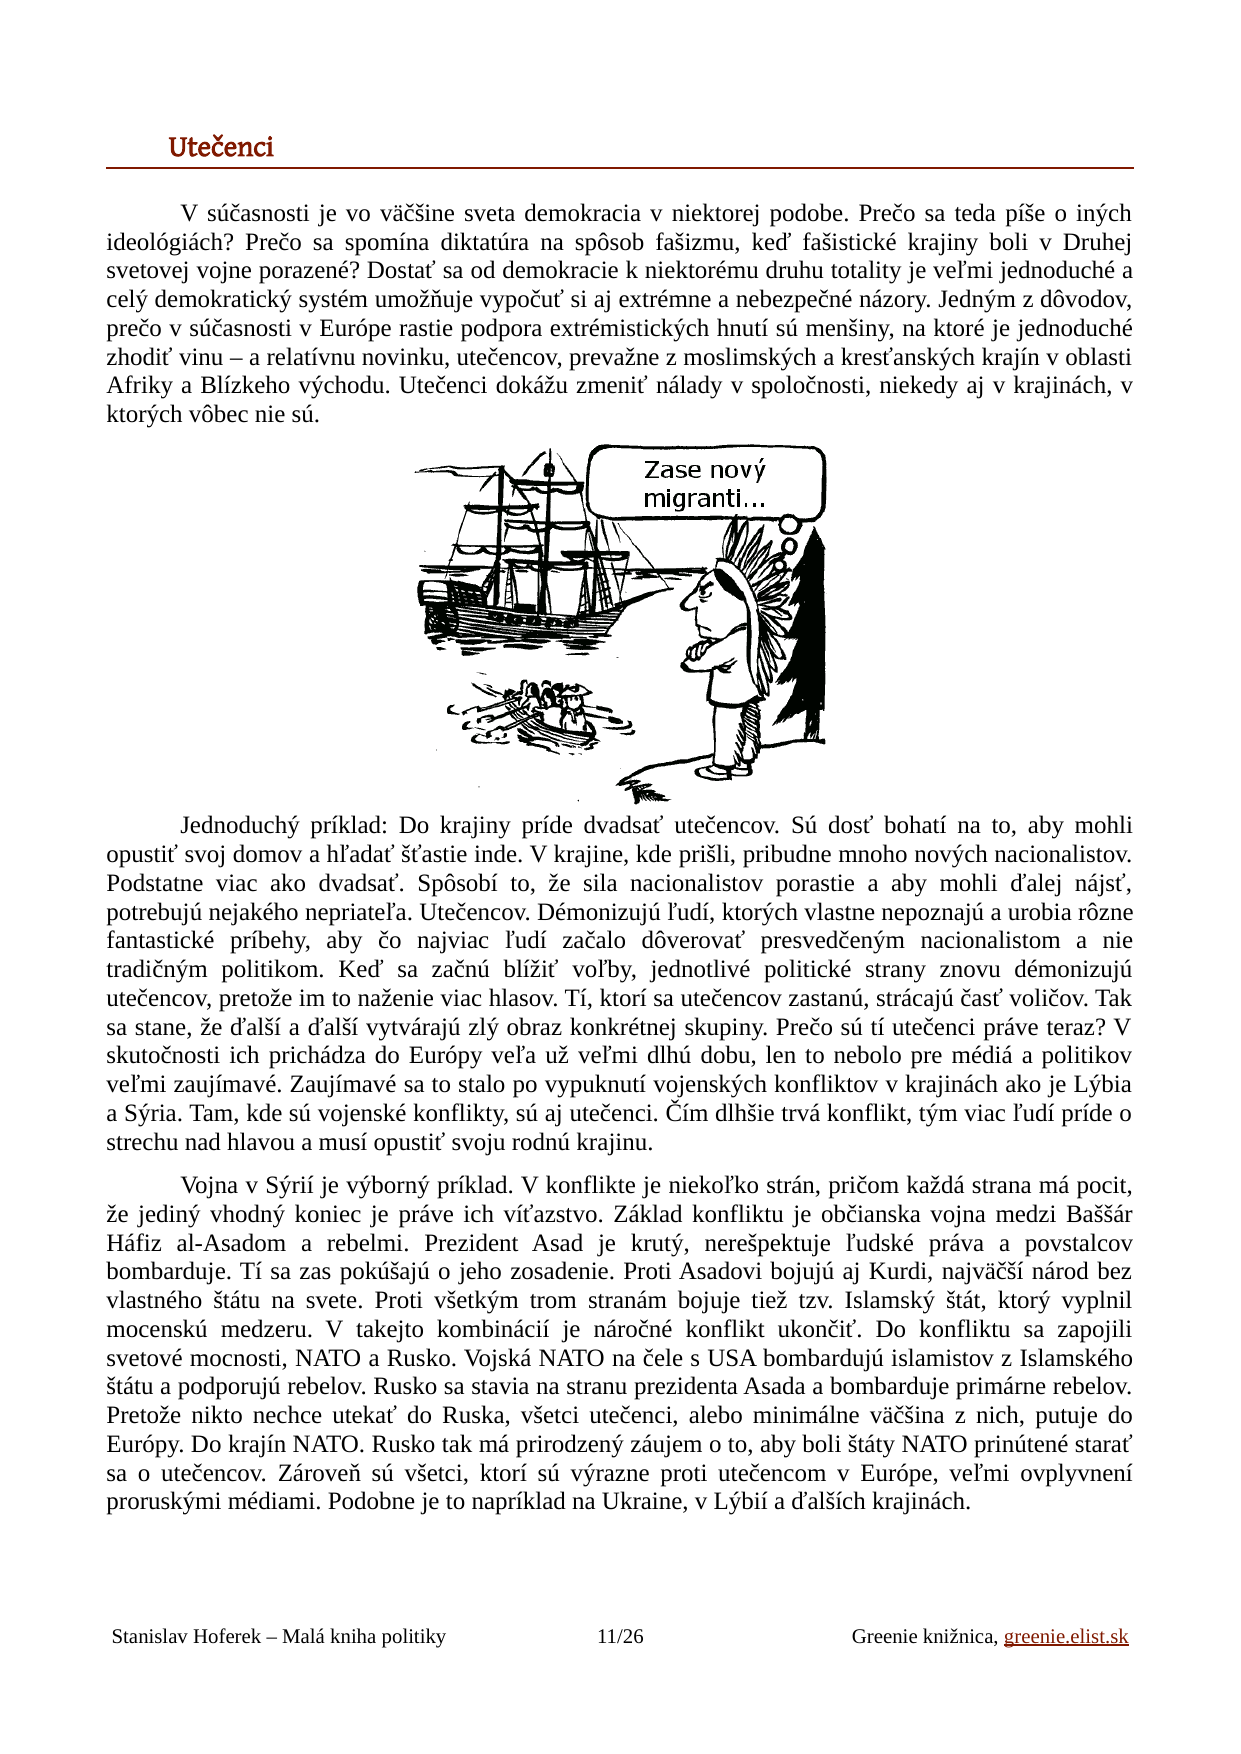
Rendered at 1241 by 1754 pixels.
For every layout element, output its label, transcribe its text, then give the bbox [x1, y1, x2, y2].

text Jednoduchý príklad: Do krajiny príde dvadsať utečencov. Sú dosť bohatí na to, aby mohli opustiť svoj domov a hľadať šťastie inde. V krajine, kde prišli, pribudne mnoho nových nacionalistov. Podstatne viac ako dvadsať. Spôsobí to, že sila nacionalistov porastie a aby mohli ďalej nájsť, potrebujú nejakého nepriateľa. Utečencov. Démonizujú ľudí, ktorých vlastne nepoznajú a urobia rôzne fantastické príbehy, aby čo najviac ľudí začalo dôverovať presvedčeným nacionalistom a nie tradičným politikom. Keď sa začnú blížiť voľby, jednotlivé politické strany znovu démonizujú utečencov, pretože im to naženie viac hlasov. Tí, ktorí sa utečencov zastanú, strácajú časť voličov. Tak sa stane, že ďalší a ďalší vytvárajú zlý obraz konkrétnej skupiny. Prečo sú tí utečenci práve teraz? V skutočnosti ich prichádza do Európy veľa už veľmi dlhú dobu, len to nebolo pre médiá a politikov veľmi zaujímavé. Zaujímavé sa to stalo po vypuknutí vojenských konfliktov v krajinách ako je Lýbia a Sýria. Tam, kde sú vojenské konflikty, sú aj utečenci. Čím dlhšie trvá konflikt, tým viac ľudí príde o strechu nad hlavou a musí opustiť svoju rodnú krajinu. [106, 443, 1134, 1156]
picture [413, 442, 827, 811]
text V súčasnosti je vo väčšine sveta demokracia v niektorej podobe. Prečo sa teda píše o iných ideológiách? Prečo sa spomína diktatúra na spôsob fašizmu, keď fašistické krajiny boli v Druhej svetovej vojne porazené? Dostať sa od demokracie k niektorému druhu totality je veľmi jednoduché a celý demokratický systém umožňuje vypočuť si aj extrémne a nebezpečné názory. Jedným z dôvodov, prečo v súčasnosti v Európe rastie podpora extrémistických hnutí sú menšiny, na ktoré je jednoduché zhodiť vinu – a relatívnu novinku, utečencov, prevažne z moslimských a kresťanských krajín v oblasti Afriky a Blízkeho východu. Utečenci dokážu zmeniť nálady v spoločnosti, niekedy aj v krajinách, v ktorých vôbec nie sú. [106, 198, 1134, 428]
text Vojna v Sýrií je výborný príklad. V konflikte je niekoľko strán, pričom každá strana má pocit, že jediný vhodný koniec je práve ich víťazstvo. Základ konfliktu je občianska vojna medzi Baššár Háfiz al-Asadom a rebelmi. Prezident Asad je krutý, nerešpektuje ľudské práva a povstalcov bombarduje. Tí sa zas pokúšajú o jeho zosadenie. Proti Asadovi bojujú aj Kurdi, najväčší národ bez vlastného štátu na svete. Proti všetkým trom stranám bojuje tiež tzv. Islamský štát, ktorý vyplnil mocenskú medzeru. V takejto kombinácií je náročné konflikt ukončiť. Do konfliktu sa zapojili svetové mocnosti, NATO a Rusko. Vojská NATO na čele s USA bombardujú islamistov z Islamského štátu a podporujú rebelov. Rusko sa stavia na stranu prezidenta Asada a bombarduje primárne rebelov. Pretože nikto nechce utekať do Ruska, všetci utečenci, alebo minimálne väčšina z nich, putuje do Európy. Do krajín NATO. Rusko tak má prirodzený záujem o to, aby boli štáty NATO prinútené starať sa o utečencov. Zároveň sú všetci, ktorí sú výrazne proti utečencom v Európe, veľmi ovplyvnení proruskými médiami. Podobne je to napríklad na Ukraine, v Lýbií a ďalších krajinách. [106, 1170, 1134, 1515]
subtitle Utečenci [106, 127, 1134, 167]
